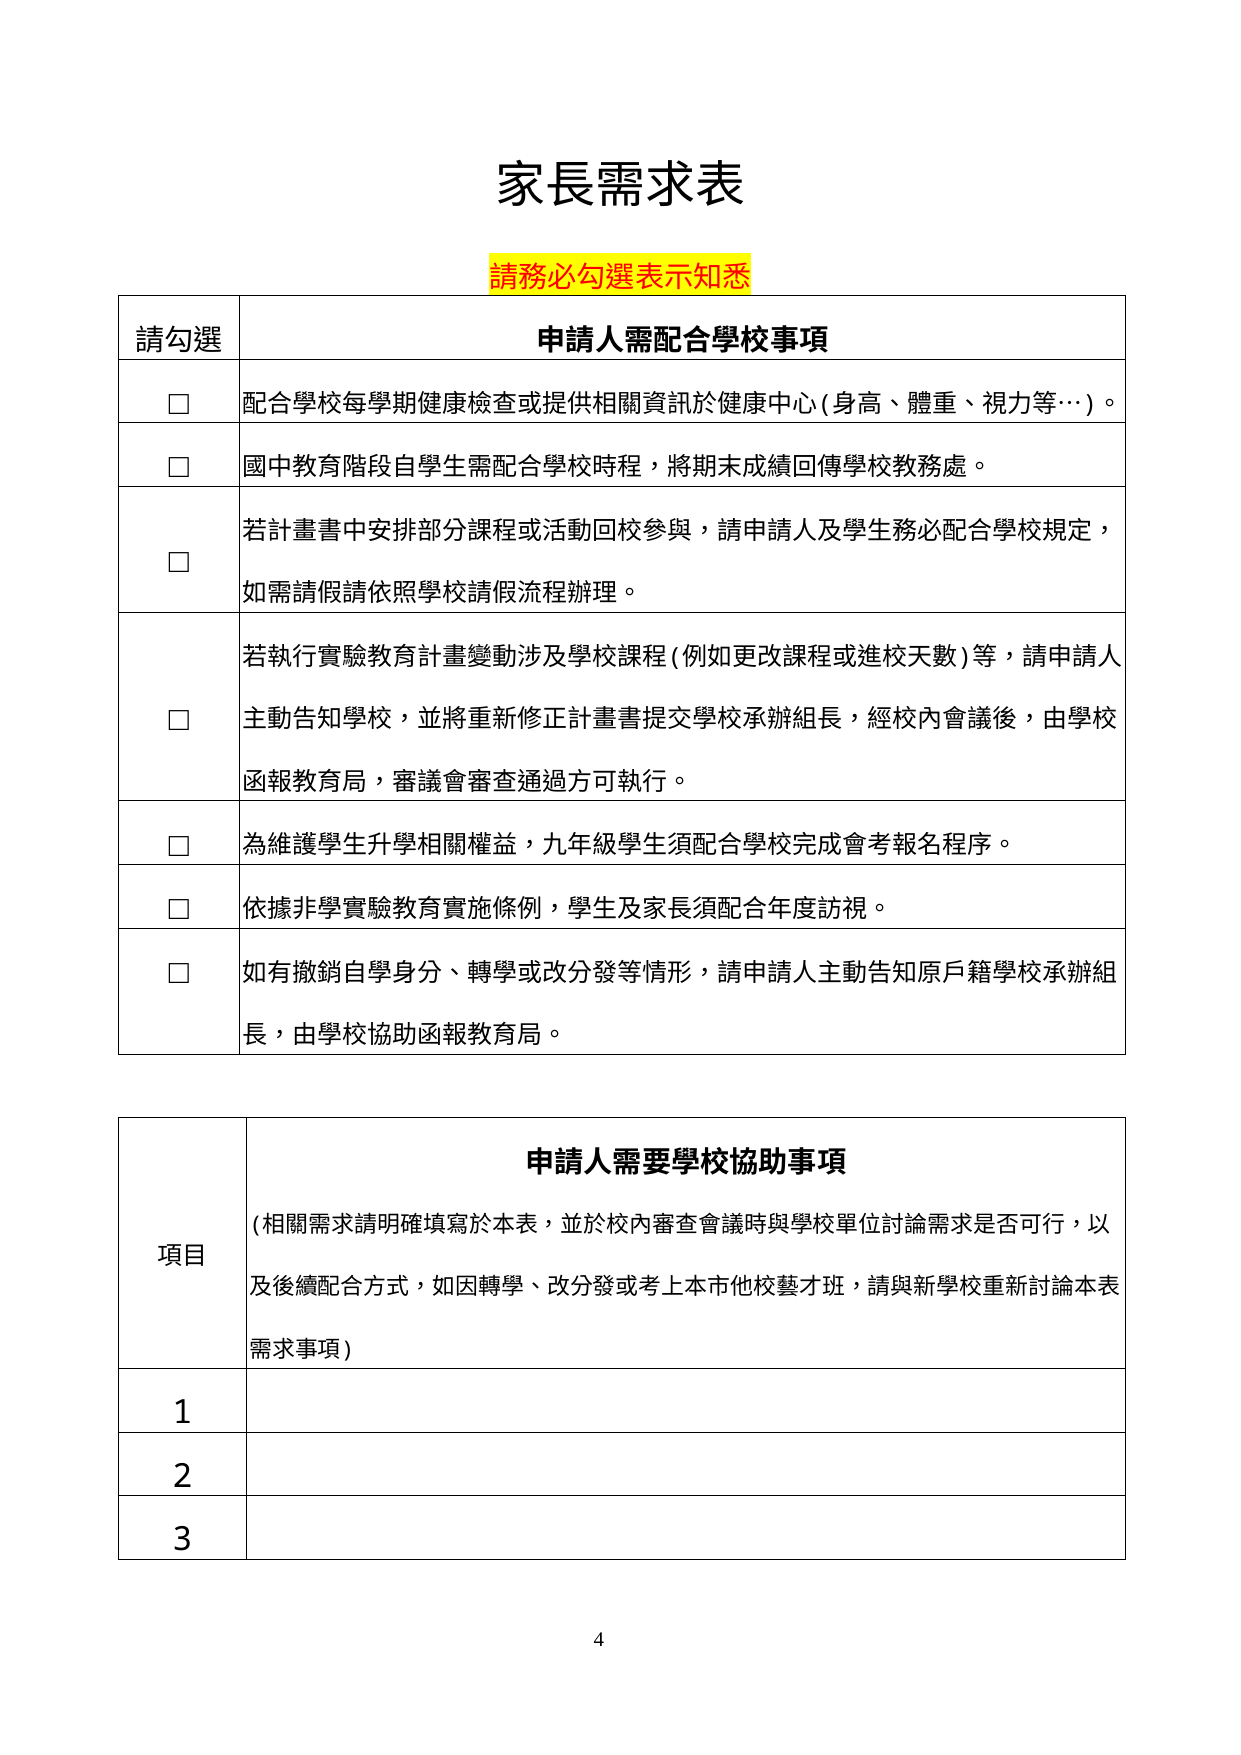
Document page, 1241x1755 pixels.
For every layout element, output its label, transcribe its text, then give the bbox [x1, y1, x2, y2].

table_header 項目 [119, 1118, 246, 1368]
text 請務必勾選表示知悉 [118, 233, 1122, 295]
table_cell 如有撤銷自學身分、轉學或改分發等情形，請申請人主動告知原戶籍學校承辦組長，由學校協助函報教育局。 [240, 929, 1125, 1053]
table_cell 依據非學實驗教育實施條例，學生及家長須配合年度訪視。 [240, 865, 1125, 927]
table_cell □ [119, 801, 239, 864]
text 家長需求表 [118, 108, 1122, 233]
table_cell □ [119, 865, 239, 927]
table_cell 1 [119, 1369, 246, 1432]
table_cell [247, 1433, 1125, 1495]
table_cell □ [119, 487, 239, 612]
table_cell □ [119, 423, 239, 486]
table_cell 國中教育階段自學生需配合學校時程，將期末成績回傳學校教務處。 [240, 423, 1125, 486]
table_cell □ [119, 360, 239, 422]
table_cell 為維護學生升學相關權益，九年級學生須配合學校完成會考報名程序。 [240, 801, 1125, 864]
table_cell [247, 1369, 1125, 1432]
table_cell 3 [119, 1496, 246, 1559]
table_cell □ [119, 613, 239, 800]
table_cell □ [119, 929, 239, 1053]
table_cell [247, 1496, 1125, 1559]
table_cell 若計畫書中安排部分課程或活動回校參與，請申請人及學生務必配合學校規定，如需請假請依照學校請假流程辦理。 [240, 487, 1125, 612]
table_header 申請人需配合學校事項 [240, 296, 1125, 359]
table_header 申請人需要學校協助事項 (相關需求請明確填寫於本表，並於校內審查會議時與學校單位討論需求是否可行，以及後續配合方式，如因轉學、改分發或考上本市他校藝才班，請與新學校重新討論本表需求事項) [247, 1118, 1125, 1368]
table_header 請勾選 [119, 296, 239, 359]
table_cell 2 [119, 1433, 246, 1495]
table_cell 配合學校每學期健康檢查或提供相關資訊於健康中心(身高、體重、視力等…)。 [240, 360, 1125, 422]
table_cell 若執行實驗教育計畫變動涉及學校課程(例如更改課程或進校天數)等，請申請人主動告知學校，並將重新修正計畫書提交學校承辦組長，經校內會議後，由學校函報教育局，審議會審查通過方可執行。 [240, 613, 1125, 800]
